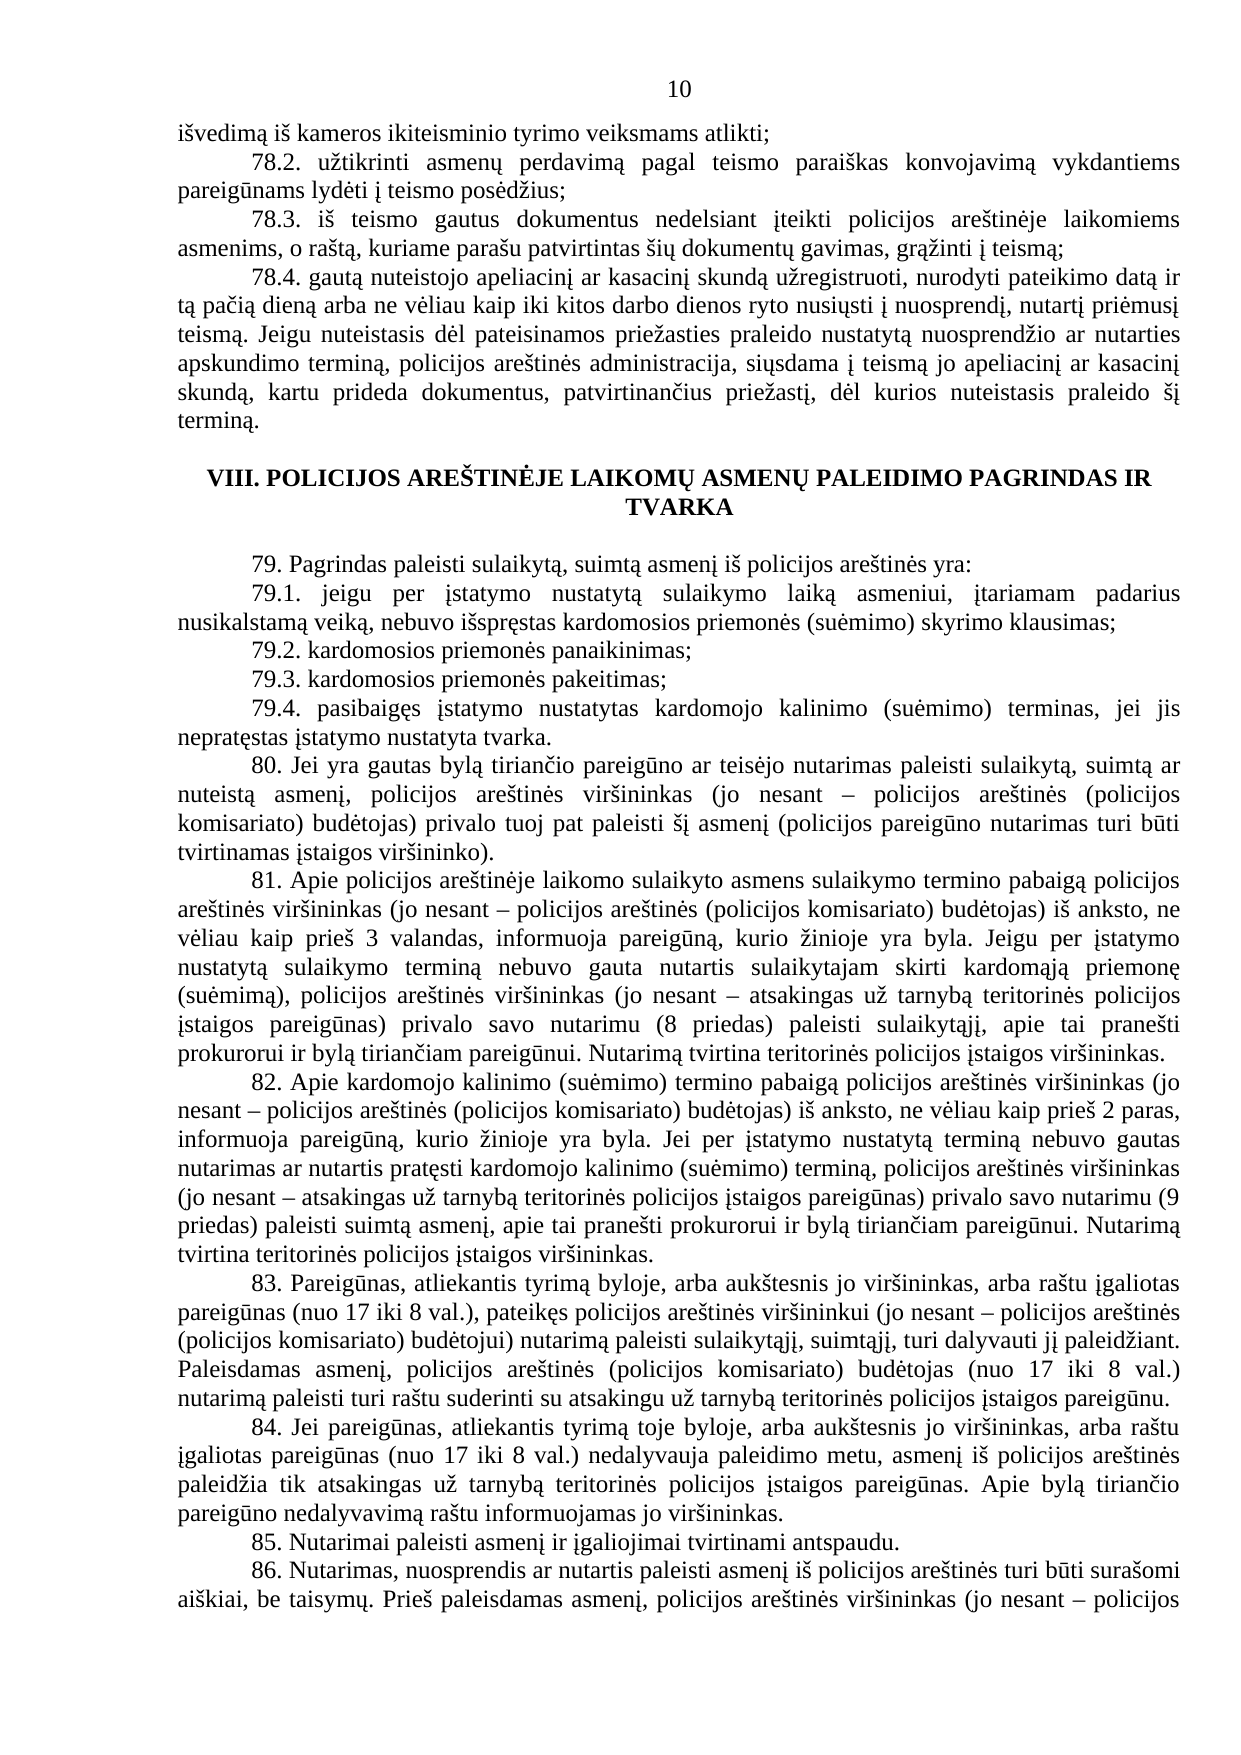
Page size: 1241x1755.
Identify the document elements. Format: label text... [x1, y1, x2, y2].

text 79.4. pasibaigęs įstatymo nustatytas kardomojo kalinimo (suėmimo) terminas, jei jis nepratęstas įstatymo nustatyta tvarka. [177, 693, 1181, 751]
text 79.2. kardomosios priemonės panaikinimas; [177, 636, 1181, 664]
text 83. Pareigūnas, atliekantis tyrimą byloje, arba aukštesnis jo viršininkas, arba raštu įgaliotas pareigūnas (nuo 17 iki 8 val.), pateikęs policijos areštinės viršininkui (jo nesant – policijos areštinės (policijos komisariato) budėtojui) nutarimą paleisti sulaikytąjį, suimtąjį, turi dalyvauti jį paleidžiant. Paleisdamas asmenį, policijos areštinės (policijos komisariato) budėtojas (nuo 17 iki 8 val.) nutarimą paleisti turi raštu suderinti su atsakingu už tarnybą teritorinės policijos įstaigos pareigūnu. [177, 1268, 1181, 1412]
text išvedimą iš kameros ikiteisminio tyrimo veiksmams atlikti; [177, 118, 1181, 147]
text 79. Pagrindas paleisti sulaikytą, suimtą asmenį iš policijos areštinės yra: [177, 549, 1181, 578]
text 78.2. užtikrinti asmenų perdavimą pagal teismo paraiškas konvojavimą vykdantiems pareigūnams lydėti į teismo posėdžius; [177, 147, 1181, 204]
text 78.3. iš teismo gautus dokumentus nedelsiant įteikti policijos areštinėje laikomiems asmenims, o raštą, kuriame parašu patvirtintas šių dokumentų gavimas, grąžinti į teismą; [177, 204, 1181, 262]
text 81. Apie policijos areštinėje laikomo sulaikyto asmens sulaikymo termino pabaigą policijos areštinės viršininkas (jo nesant – policijos areštinės (policijos komisariato) budėtojas) iš anksto, ne vėliau kaip prieš 3 valandas, informuoja pareigūną, kurio žinioje yra byla. Jeigu per įstatymo nustatytą sulaikymo terminą nebuvo gauta nutartis sulaikytajam skirti kardomąją priemonę (suėmimą), policijos areštinės viršininkas (jo nesant – atsakingas už tarnybą teritorinės policijos įstaigos pareigūnas) privalo savo nutarimu (8 priedas) paleisti sulaikytąjį, apie tai pranešti prokurorui ir bylą tiriančiam pareigūnui. Nutarimą tvirtina teritorinės policijos įstaigos viršininkas. [177, 866, 1181, 1067]
text 85. Nutarimai paleisti asmenį ir įgaliojimai tvirtinami antspaudu. [177, 1527, 1181, 1556]
text 80. Jei yra gautas bylą tiriančio pareigūno ar teisėjo nutarimas paleisti sulaikytą, suimtą ar nuteistą asmenį, policijos areštinės viršininkas (jo nesant – policijos areštinės (policijos komisariato) budėtojas) privalo tuoj pat paleisti šį asmenį (policijos pareigūno nutarimas turi būti tvirtinamas įstaigos viršininko). [177, 751, 1181, 866]
text 79.3. kardomosios priemonės pakeitimas; [177, 664, 1181, 693]
text 86. Nutarimas, nuosprendis ar nutartis paleisti asmenį iš policijos areštinės turi būti surašomi aiškiai, be taisymų. Prieš paleisdamas asmenį, policijos areštinės viršininkas (jo nesant – policijos [177, 1556, 1181, 1613]
text 78.4. gautą nuteistojo apeliacinį ar kasacinį skundą užregistruoti, nurodyti pateikimo datą ir tą pačią dieną arba ne vėliau kaip iki kitos darbo dienos ryto nusiųsti į nuosprendį, nutartį priėmusį teismą. Jeigu nuteistasis dėl pateisinamos priežasties praleido nustatytą nuosprendžio ar nutarties apskundimo terminą, policijos areštinės administracija, siųsdama į teismą jo apeliacinį ar kasacinį skundą, kartu prideda dokumentus, patvirtinančius priežastį, dėl kurios nuteistasis praleido šį terminą. [177, 262, 1181, 434]
text 82. Apie kardomojo kalinimo (suėmimo) termino pabaigą policijos areštinės viršininkas (jo nesant – policijos areštinės (policijos komisariato) budėtojas) iš anksto, ne vėliau kaip prieš 2 paras, informuoja pareigūną, kurio žinioje yra byla. Jei per įstatymo nustatytą terminą nebuvo gautas nutarimas ar nutartis pratęsti kardomojo kalinimo (suėmimo) terminą, policijos areštinės viršininkas (jo nesant – atsakingas už tarnybą teritorinės policijos įstaigos pareigūnas) privalo savo nutarimu (9 priedas) paleisti suimtą asmenį, apie tai pranešti prokurorui ir bylą tiriančiam pareigūnui. Nutarimą tvirtina teritorinės policijos įstaigos viršininkas. [177, 1067, 1181, 1268]
text 84. Jei pareigūnas, atliekantis tyrimą toje byloje, arba aukštesnis jo viršininkas, arba raštu įgaliotas pareigūnas (nuo 17 iki 8 val.) nedalyvauja paleidimo metu, asmenį iš policijos areštinės paleidžia tik atsakingas už tarnybą teritorinės policijos įstaigos pareigūnas. Apie bylą tiriančio pareigūno nedalyvavimą raštu informuojamas jo viršininkas. [177, 1412, 1181, 1527]
text 79.1. jeigu per įstatymo nustatytą sulaikymo laiką asmeniui, įtariamam padarius nusikalstamą veiką, nebuvo išspręstas kardomosios priemonės (suėmimo) skyrimo klausimas; [177, 578, 1181, 636]
text VIII. POLICIJOS AREŠTINĖJE LAIKOMŲ ASMENŲ PALEIDIMO PAGRINDAS IR TVARKA [177, 463, 1181, 521]
